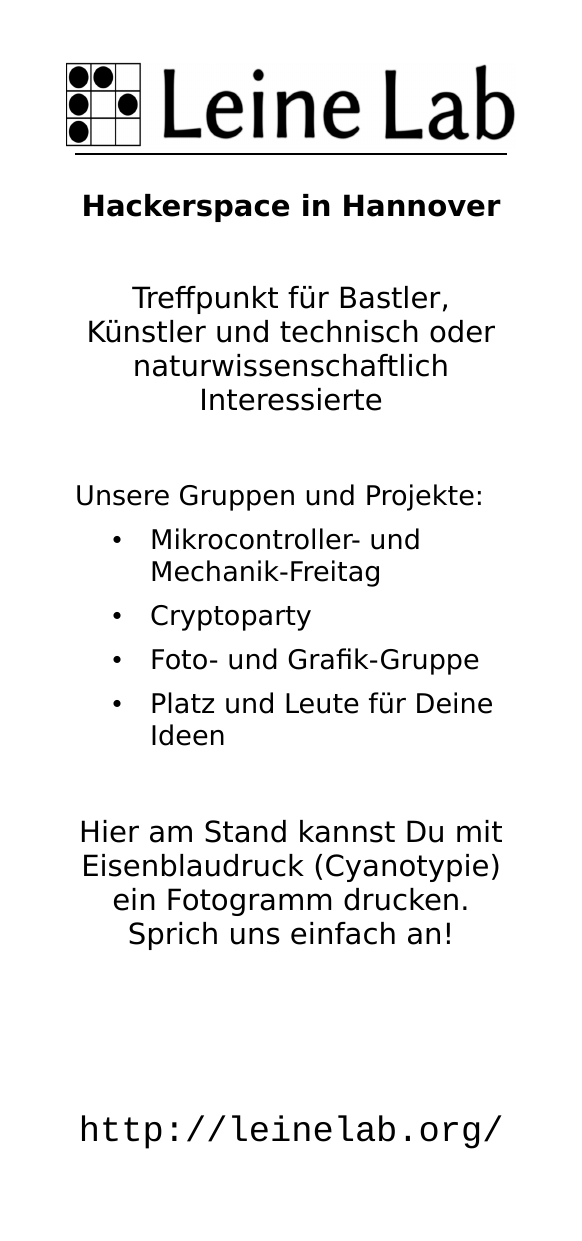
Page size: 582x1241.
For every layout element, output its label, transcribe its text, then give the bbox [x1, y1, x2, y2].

text Treffpunkt für Bastler, Künstler und technisch oder naturwissenschaftlich Interessierte [75, 281, 507, 417]
list Cryptoparty [112, 600, 507, 632]
list Platz und Leute für Deine Ideen [112, 688, 507, 751]
picture [66, 62, 516, 149]
subtitle Hackerspace in Hannover [75, 189, 507, 223]
list Foto- und Grafik-Gruppe [112, 644, 507, 676]
text Hier am Stand kannst Du mit Eisenblaudruck (Cyanotypie) ein Fotogramm drucken. Sprich uns einfach an! [75, 815, 507, 951]
text Unsere Gruppen und Projekte: [75, 480, 507, 512]
list Mikrocontroller- und Mechanik-Freitag [112, 524, 507, 588]
